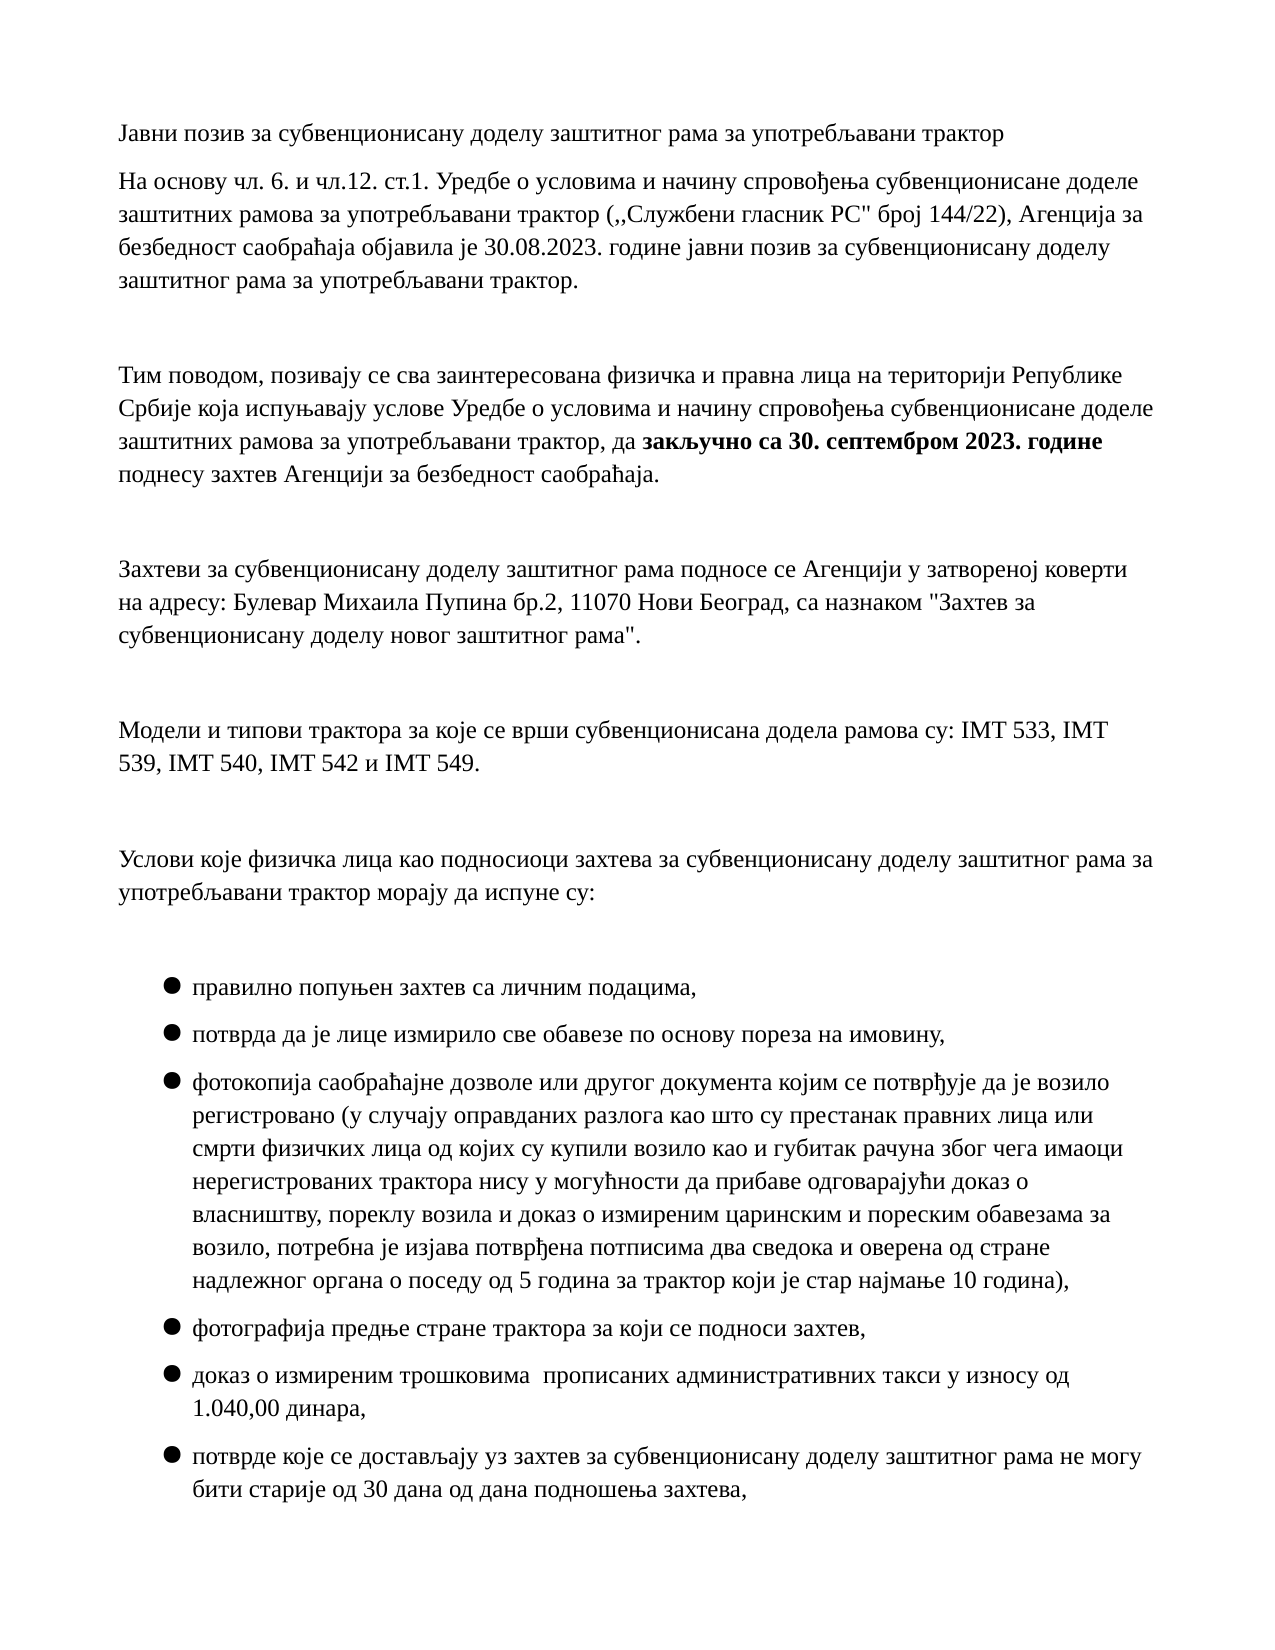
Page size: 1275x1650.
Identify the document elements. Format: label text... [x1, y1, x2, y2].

text Модели и типови трактора за које се врши субвенционисана додела рамова су: IMT 533, IMT 539, IMT 540, IMT 542 и IMT 549. [118, 716, 1157, 777]
text Jавни позив за субвенционисану доделу заштитног рама за употребљавани трактор [118, 118, 1157, 147]
list потврде које се достављају уз захтев за субвенционисану доделу заштитног рама не могу бити старије од 30 дана од дана подношења захтева, [162, 1441, 1157, 1503]
list потврда да је лице измирило све обавезе по основу пореза на имовину, [162, 1019, 1157, 1048]
list правилно попуњен захтев са личним подацима, [162, 972, 1157, 1001]
list фотокопија саобраћајне дозволе или другог документа којим се потврђује да је возило регистровано (у случају оправданих разлога као што су престанак правних лица или смрти физичких лица од којих су купили возило као и губитак рачуна због чега имаоци нерегистрованих трактора нису у могућности да прибаве одговарајући доказ о власништву, пореклу возила и доказ о измиреним царинским и пореским обавезама за возило, потребна је изјава потврђена потписима два сведока и оверена од стране надлежног органа о поседу од 5 година за трактор који је стар најмање 10 година), [162, 1067, 1157, 1294]
list доказ о измиреним трошковима прописаних административних такси у износу од 1.040,00 динара, [162, 1361, 1157, 1422]
text Тим поводом, позивају се сва заинтересована физичка и правна лица на територији Републике Србије која испуњавају услове Уредбе о условима и начину спровођења субвенционисане доделе заштитних рамова за употребљавани трактор, да закључно са 30. септембром 2023. године поднесу захтев Агенцији за безбедност саобраћаја. [118, 360, 1157, 488]
text На основу чл. 6. и чл.12. ст.1. Уредбе о условима и начину спровођења субвенционисане доделе заштитних рамова за употребљавани трактор (,,Службени гласник РС" број 144/22), Агенција за безбедност саобраћаја објавила је 30.08.2023. године јавни позив за субвенционисану доделу заштитног рама за употребљавани трактор. [118, 166, 1157, 293]
text Услови које физичка лица као подносиоци захтева за субвенционисану доделу заштитног рама за употребљавани трактор морају да испуне су: [118, 844, 1157, 906]
list фотографија предње стране трактора за који се подноси захтев, [162, 1313, 1157, 1342]
text Захтеви за субвенционисану доделу заштитног рама подносе се Агенцији у затвореној коверти на адресу: Булевар Михаила Пупина бр.2, 11070 Нови Београд, са назнаком "Захтев за субвенционисану доделу новог заштитног рама". [118, 554, 1157, 649]
